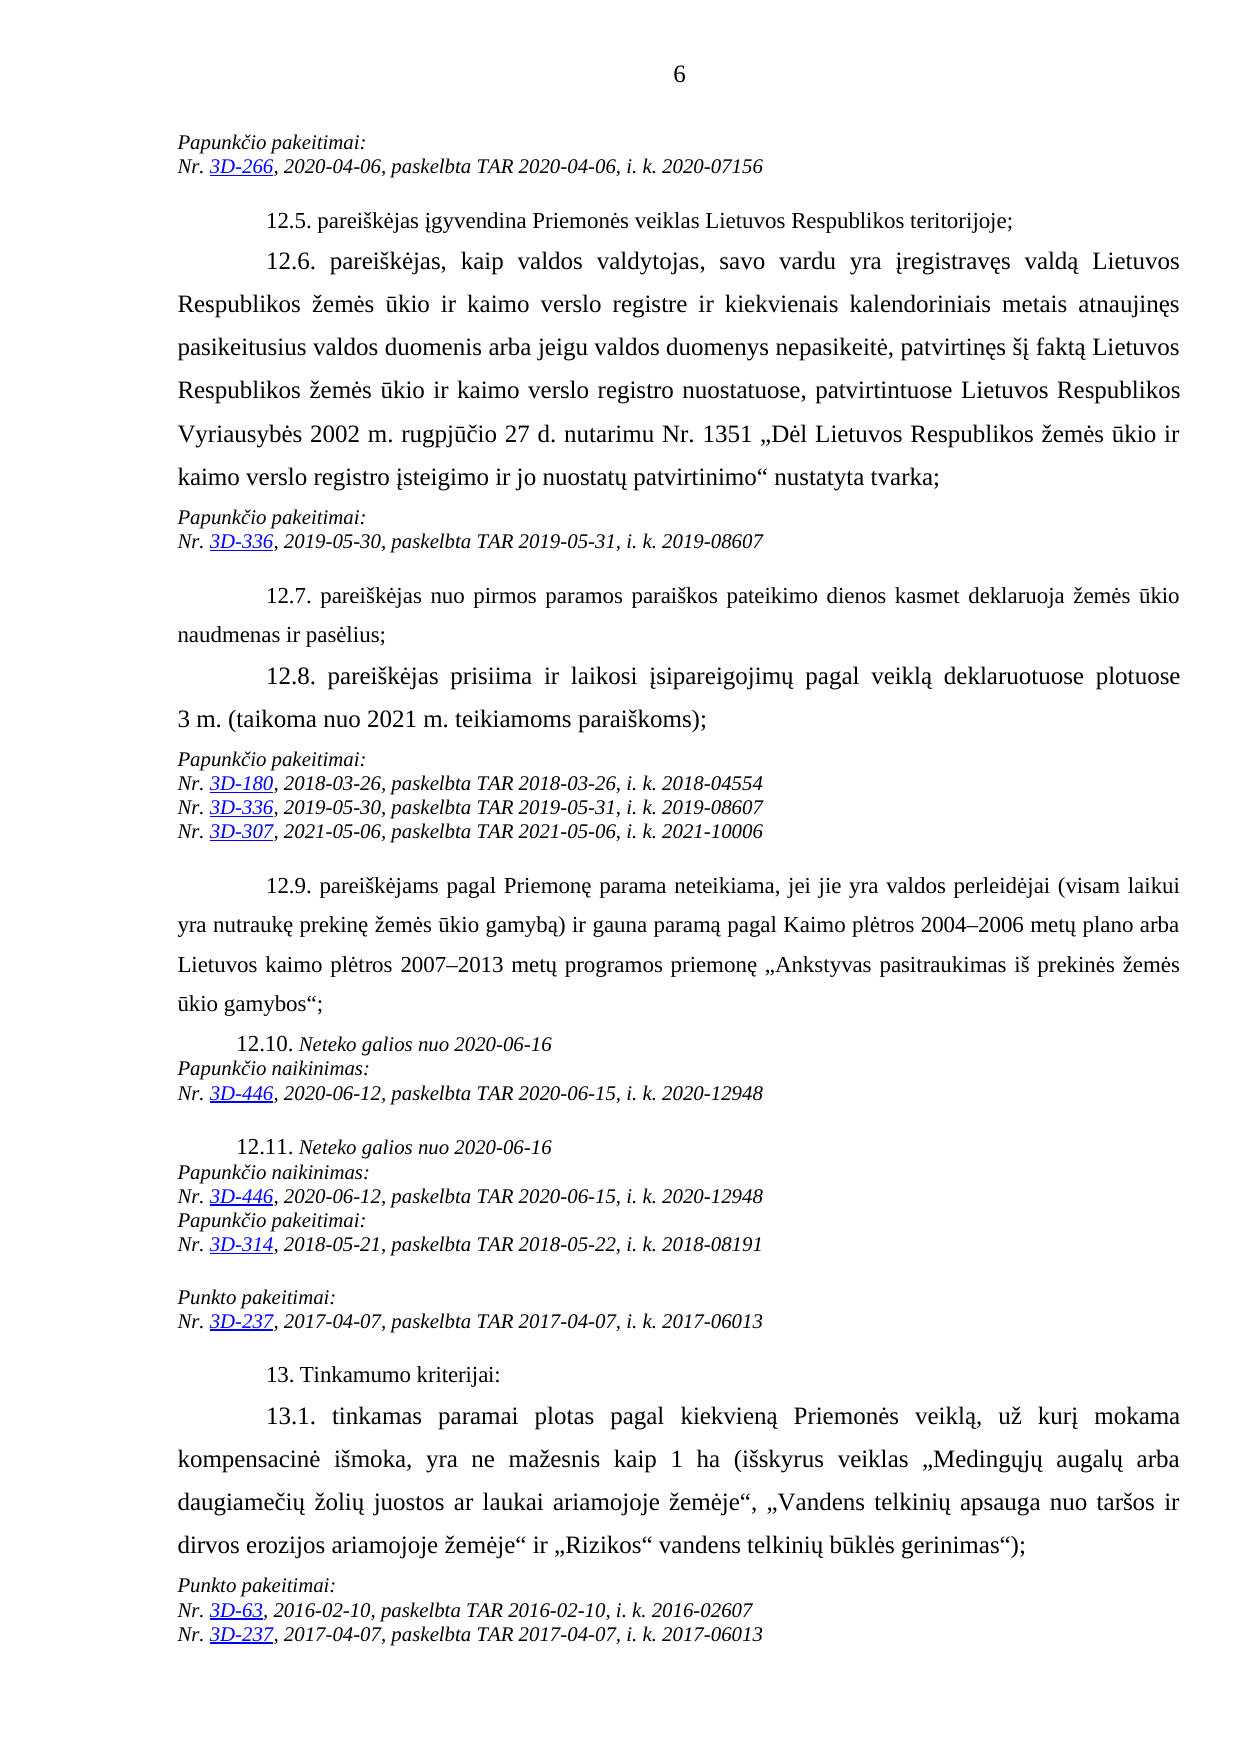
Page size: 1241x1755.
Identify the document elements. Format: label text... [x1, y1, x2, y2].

text Nr. 3D-307, 2021-05-06, paskelbta TAR 2021-05-06, i. k. 2021-10006 [177, 819, 1181, 843]
text Nr. 3D-63, 2016-02-10, paskelbta TAR 2016-02-10, i. k. 2016-02607 [177, 1597, 1181, 1622]
text Papunkčio naikinimas: [177, 1159, 1181, 1184]
text Nr. 3D-237, 2017-04-07, paskelbta TAR 2017-04-07, i. k. 2017-06013 [177, 1309, 1181, 1333]
text Punkto pakeitimai: [177, 1573, 1181, 1597]
text Papunkčio pakeitimai: [177, 505, 1181, 529]
text Papunkčio pakeitimai: [177, 130, 1181, 154]
text 12.11. Neteko galios nuo 2020-06-16 [177, 1133, 1181, 1159]
text 13. Tinkamumo kriterijai: [177, 1361, 1181, 1388]
text Nr. 3D-336, 2019-05-30, paskelbta TAR 2019-05-31, i. k. 2019-08607 [177, 795, 1181, 819]
text Punkto pakeitimai: [177, 1284, 1181, 1309]
text Papunkčio pakeitimai: [177, 1208, 1181, 1232]
text 12.10. Neteko galios nuo 2020-06-16 [177, 1030, 1181, 1056]
text 12.9. pareiškėjams pagal Priemonę parama neteikiama, jei jie yra valdos perleidėjai (visam laikui yra nutraukę prekinę žemės ūkio gamybą) ir gauna paramą pagal Kaimo plėtros 2004–2006 metų plano arba Lietuvos kaimo plėtros 2007–2013 metų programos priemonę „Ankstyvas pasitraukimas iš prekinės žemės ūkio gamybos“; [177, 872, 1181, 1017]
text 12.5. pareiškėjas įgyvendina Priemonės veiklas Lietuvos Respublikos teritorijoje; [177, 207, 1181, 233]
text Papunkčio pakeitimai: [177, 747, 1181, 771]
text Nr. 3D-314, 2018-05-21, paskelbta TAR 2018-05-22, i. k. 2018-08191 [177, 1232, 1181, 1256]
text 12.8. pareiškėjas prisiima ir laikosi įsipareigojimų pagal veiklą deklaruotuose plotuose 3 m. (taikoma nuo 2021 m. teikiamoms paraiškoms); [177, 661, 1181, 733]
text Nr. 3D-446, 2020-06-12, paskelbta TAR 2020-06-15, i. k. 2020-12948 [177, 1184, 1181, 1208]
text 13.1. tinkamas paramai plotas pagal kiekvieną Priemonės veiklą, už kurį mokama kompensacinė išmoka, yra ne mažesnis kaip 1 ha (išskyrus veiklas „Medingųjų augalų arba daugiamečių žolių juostos ar laukai ariamojoje žemėje“, „Vandens telkinių apsauga nuo taršos ir dirvos erozijos ariamojoje žemėje“ ir „Rizikos“ vandens telkinių būklės gerinimas“); [177, 1401, 1181, 1559]
text Nr. 3D-336, 2019-05-30, paskelbta TAR 2019-05-31, i. k. 2019-08607 [177, 529, 1181, 553]
text Nr. 3D-180, 2018-03-26, paskelbta TAR 2018-03-26, i. k. 2018-04554 [177, 771, 1181, 795]
text 12.7. pareiškėjas nuo pirmos paramos paraiškos pateikimo dienos kasmet deklaruoja žemės ūkio naudmenas ir pasėlius; [177, 582, 1181, 648]
text Nr. 3D-266, 2020-04-06, paskelbta TAR 2020-04-06, i. k. 2020-07156 [177, 154, 1181, 178]
text Nr. 3D-237, 2017-04-07, paskelbta TAR 2017-04-07, i. k. 2017-06013 [177, 1622, 1181, 1646]
text 12.6. pareiškėjas, kaip valdos valdytojas, savo vardu yra įregistravęs valdą Lietuvos Respublikos žemės ūkio ir kaimo verslo registre ir kiekvienais kalendoriniais metais atnaujinęs pasikeitusius valdos duomenis arba jeigu valdos duomenys nepasikeitė, patvirtinęs šį faktą Lietuvos Respublikos žemės ūkio ir kaimo verslo registro nuostatuose, patvirtintuose Lietuvos Respublikos Vyriausybės 2002 m. rugpjūčio 27 d. nutarimu Nr. 1351 „Dėl Lietuvos Respublikos žemės ūkio ir kaimo verslo registro įsteigimo ir jo nuostatų patvirtinimo“ nustatyta tvarka; [177, 246, 1181, 491]
text Nr. 3D-446, 2020-06-12, paskelbta TAR 2020-06-15, i. k. 2020-12948 [177, 1080, 1181, 1104]
text Papunkčio naikinimas: [177, 1056, 1181, 1080]
